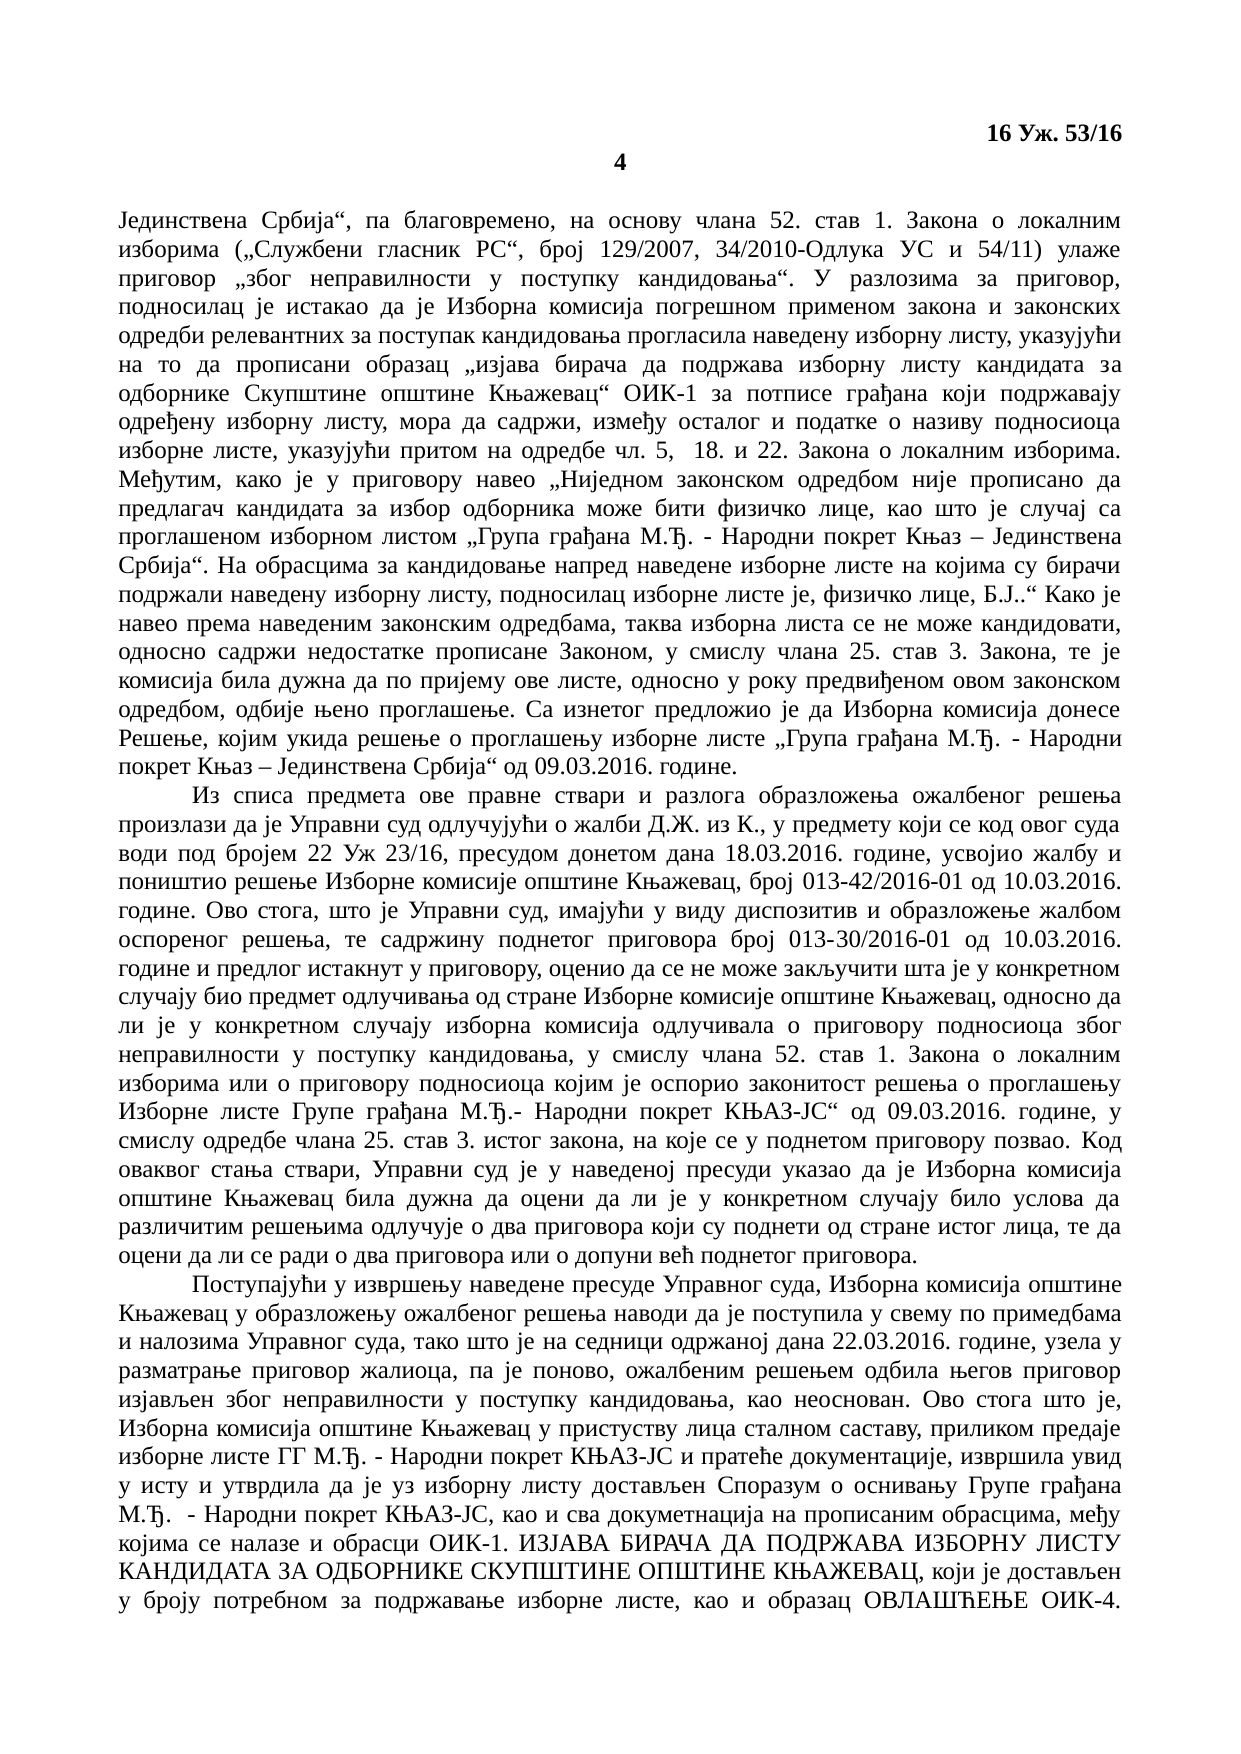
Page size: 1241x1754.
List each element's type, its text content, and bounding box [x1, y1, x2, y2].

text Јединствена Србија“, па благовремено, на основу члана 52. став 1. Закона о локалним изборима („Службени гласник РС“, број 129/2007, 34/2010-Одлука УС и 54/11) улаже приговор „због неправилности у поступку кандидовања“. У разлозима за приговор, подносилац је истакао да је Изборна комисија погрешном применом закона и законских одредби релевантних за поступак кандидовања прогласила наведену изборну листу, указујући на то да прописани образац „изјава бирача да подржава изборну листу кандидата за одборнике Скупштине општине Књажевац“ ОИК-1 за потписе грађана који подржавају одређену изборну листу, мора да садржи, између осталог и податке о називу подносиоца изборне листе, указујући притом на одредбе чл. 5, 18. и 22. Закона о локалним изборима. Међутим, како је у приговору навео „Ниједном законском одредбом није прописано да предлагач кандидата за избор одборника може бити физичко лице, као што је случај са проглашеном изборном листом „Група грађана М.Ђ. - Народни покрет Књаз – Јединствена Србија“. На обрасцима за кандидовање напред наведене изборне листе на којима су бирачи подржали наведену изборну листу, подносилац изборне листе је, физичко лице, Б.Ј..“ Како је навео према наведеним законским одредбама, таква изборна листа се не може кандидовати, односно садржи недостатке прописане Законом, у смислу члана 25. став 3. Закона, те је комисија била дужна да по пријему ове листе, односно у року предвиђеном овом законском одредбом, одбије њено проглашење. Са изнетог предложио је да Изборна комисија донесе Решење, којим укида решење о проглашењу изборне листе „Група грађана М.Ђ. - Народни покрет Књаз – Јединствена Србија“ од 09.03.2016. године. [118, 205, 1122, 780]
text Из списа предмета ове правне ствари и разлога образложења ожалбеног решења произлази да је Управни суд одлучујући о жалби Д.Ж. из К., у предмету који се код овог суда води под бројем 22 Уж 23/16, пресудом донетом дана 18.03.2016. године, усвојио жалбу и поништио решење Изборне комисије општине Књажевац, број 013-42/2016-01 од 10.03.2016. године. Ово стога, што је Управни суд, имајући у виду диспозитив и образложење жалбом оспореног решења, те садржину поднетог приговора број 013-30/2016-01 од 10.03.2016. године и предлог истакнут у приговору, оценио да се не може закључити шта је у конкретном случају био предмет одлучивања од стране Изборне комисије општине Књажевац, односно да ли је у конкретном случају изборна комисија одлучивала о приговору подносиоца због неправилности у поступку кандидовања, у смислу члана 52. став 1. Закона о локалним изборима или о приговору подносиоца којим је оспорио законитост решења о проглашењу Изборне листе Групе грађана М.Ђ.- Народни покрет КЊАЗ-ЈС“ од 09.03.2016. године, у смислу одредбе члана 25. став 3. истог закона, на које се у поднетом приговору позвао. Код оваквог стања ствари, Управни суд је у наведеној пресуди указао да је Изборна комисија општине Књажевац била дужна да оцени да ли је у конкретном случају било услова да различитим решењима одлучује о два приговора који су поднети од стране истог лица, те да оцени да ли се ради о два приговора или о допуни већ поднетог приговора. [118, 780, 1122, 1269]
text Поступајући у извршењу наведене пресуде Управног суда, Изборна комисија општине Књажевац у образложењу ожалбеног решења наводи да је поступила у свему по примедбама и налозима Управног суда, тако што је на седници одржаној дана 22.03.2016. године, узела у разматрање приговор жалиоца, па је поново, ожалбеним решењем одбила његов приговор изјављен због неправилности у поступку кандидовања, као неоснован. Ово стога што је, Изборна комисија општине Књажевац у пристуству лица сталном саставу, приликом предаје изборне листе ГГ М.Ђ. - Народни покрет КЊАЗ-ЈС и пратеће документације, извршила увид у исту и утврдила да је уз изборну листу достављен Споразум о оснивању Групе грађана М.Ђ. - Народни покрет КЊАЗ-ЈС, као и сва докуметнација на прописаним обрасцима, међу којима се налазе и обрасци ОИК-1. ИЗЈАВА БИРАЧА ДА ПОДРЖАВА ИЗБОРНУ ЛИСТУ КАНДИДАТА ЗА ОДБОРНИКЕ СКУПШТИНЕ ОПШТИНЕ КЊАЖЕВАЦ, који је достављен у броју потребном за подржавање изборне листе, као и образац ОВЛАШЋЕЊЕ ОИК-4. [118, 1269, 1122, 1614]
